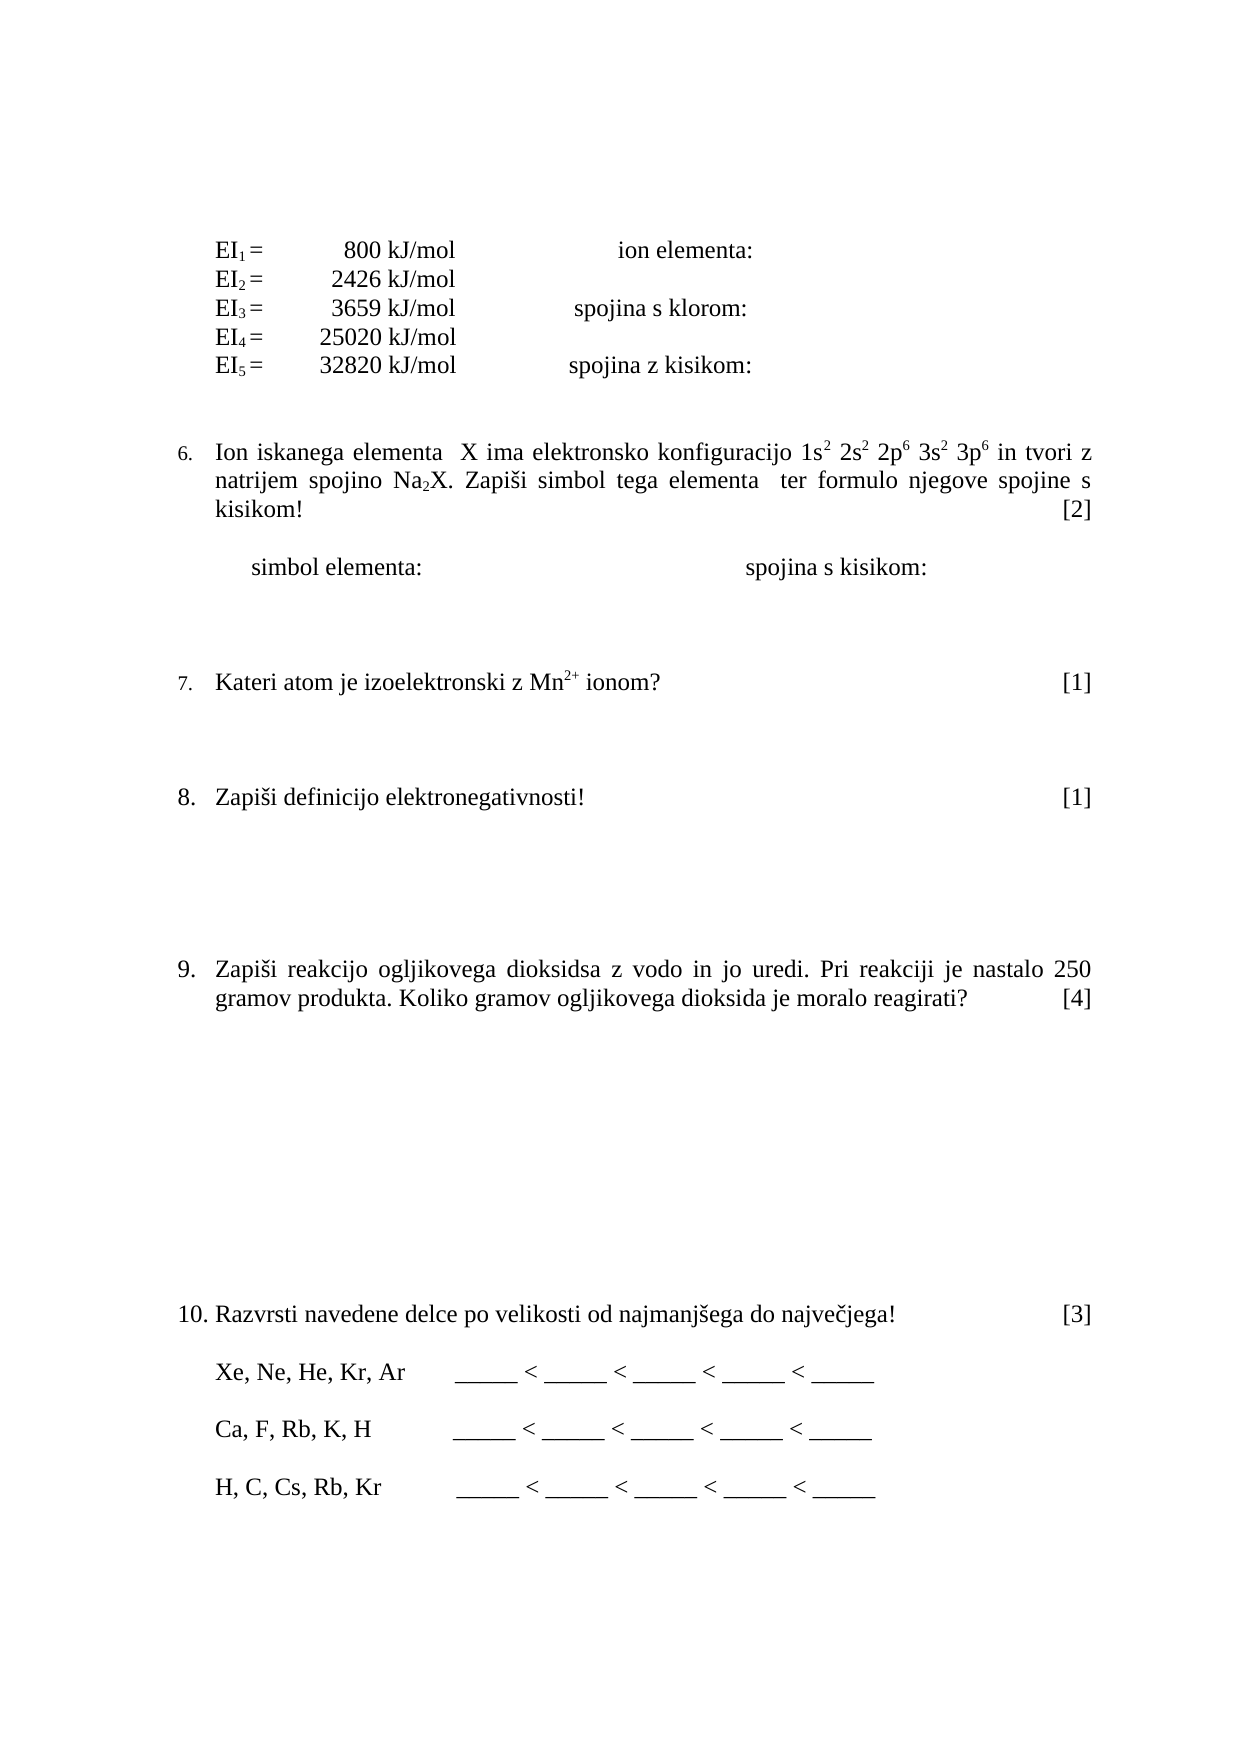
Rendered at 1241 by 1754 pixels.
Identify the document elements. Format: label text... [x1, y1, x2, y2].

text spojina s kisikom: [745, 552, 1092, 581]
text EI5 = 32820 kJ/mol spojina z kisikom: [215, 351, 1092, 379]
text Xe, Ne, He, Kr, Ar _____ < _____ < _____ < _____ < _____ [215, 1357, 1092, 1386]
list Zapiši reakcijo ogljikovega dioksidsa z vodo in jo uredi. Pri reakciji je nastalo 250 gramov produkta. Koliko gramov ogljikovega dioksida je moralo reagirati? [4] [177, 954, 1092, 1012]
text simbol elementa: [251, 552, 598, 581]
list Ion iskanega elementa X ima elektronsko konfiguracijo 1s2 2s2 2p6 3s2 3p6 in tvori z natrijem spojino Na2X. Zapiši simbol tega elementa ter formulo njegove spojine s kisikom! [2] [177, 437, 1092, 523]
text EI2 = 2426 kJ/mol [215, 264, 1092, 293]
text H, C, Cs, Rb, Kr _____ < _____ < _____ < _____ < _____ [215, 1472, 1092, 1501]
list Kateri atom je izoelektronski z Mn2+ ionom? [1] [177, 667, 1092, 696]
list Zapiši definicijo elektronegativnosti! [1] [177, 782, 1092, 811]
text EI1 = 800 kJ/mol ion elementa: [215, 236, 1092, 264]
list Razvrsti navedene delce po velikosti od najmanjšega do največjega! [3] [177, 1299, 1092, 1328]
text Ca, F, Rb, K, H _____ < _____ < _____ < _____ < _____ [215, 1414, 1092, 1443]
text EI3 = 3659 kJ/mol spojina s klorom: [215, 293, 1092, 322]
text EI4 = 25020 kJ/mol [215, 322, 1092, 351]
